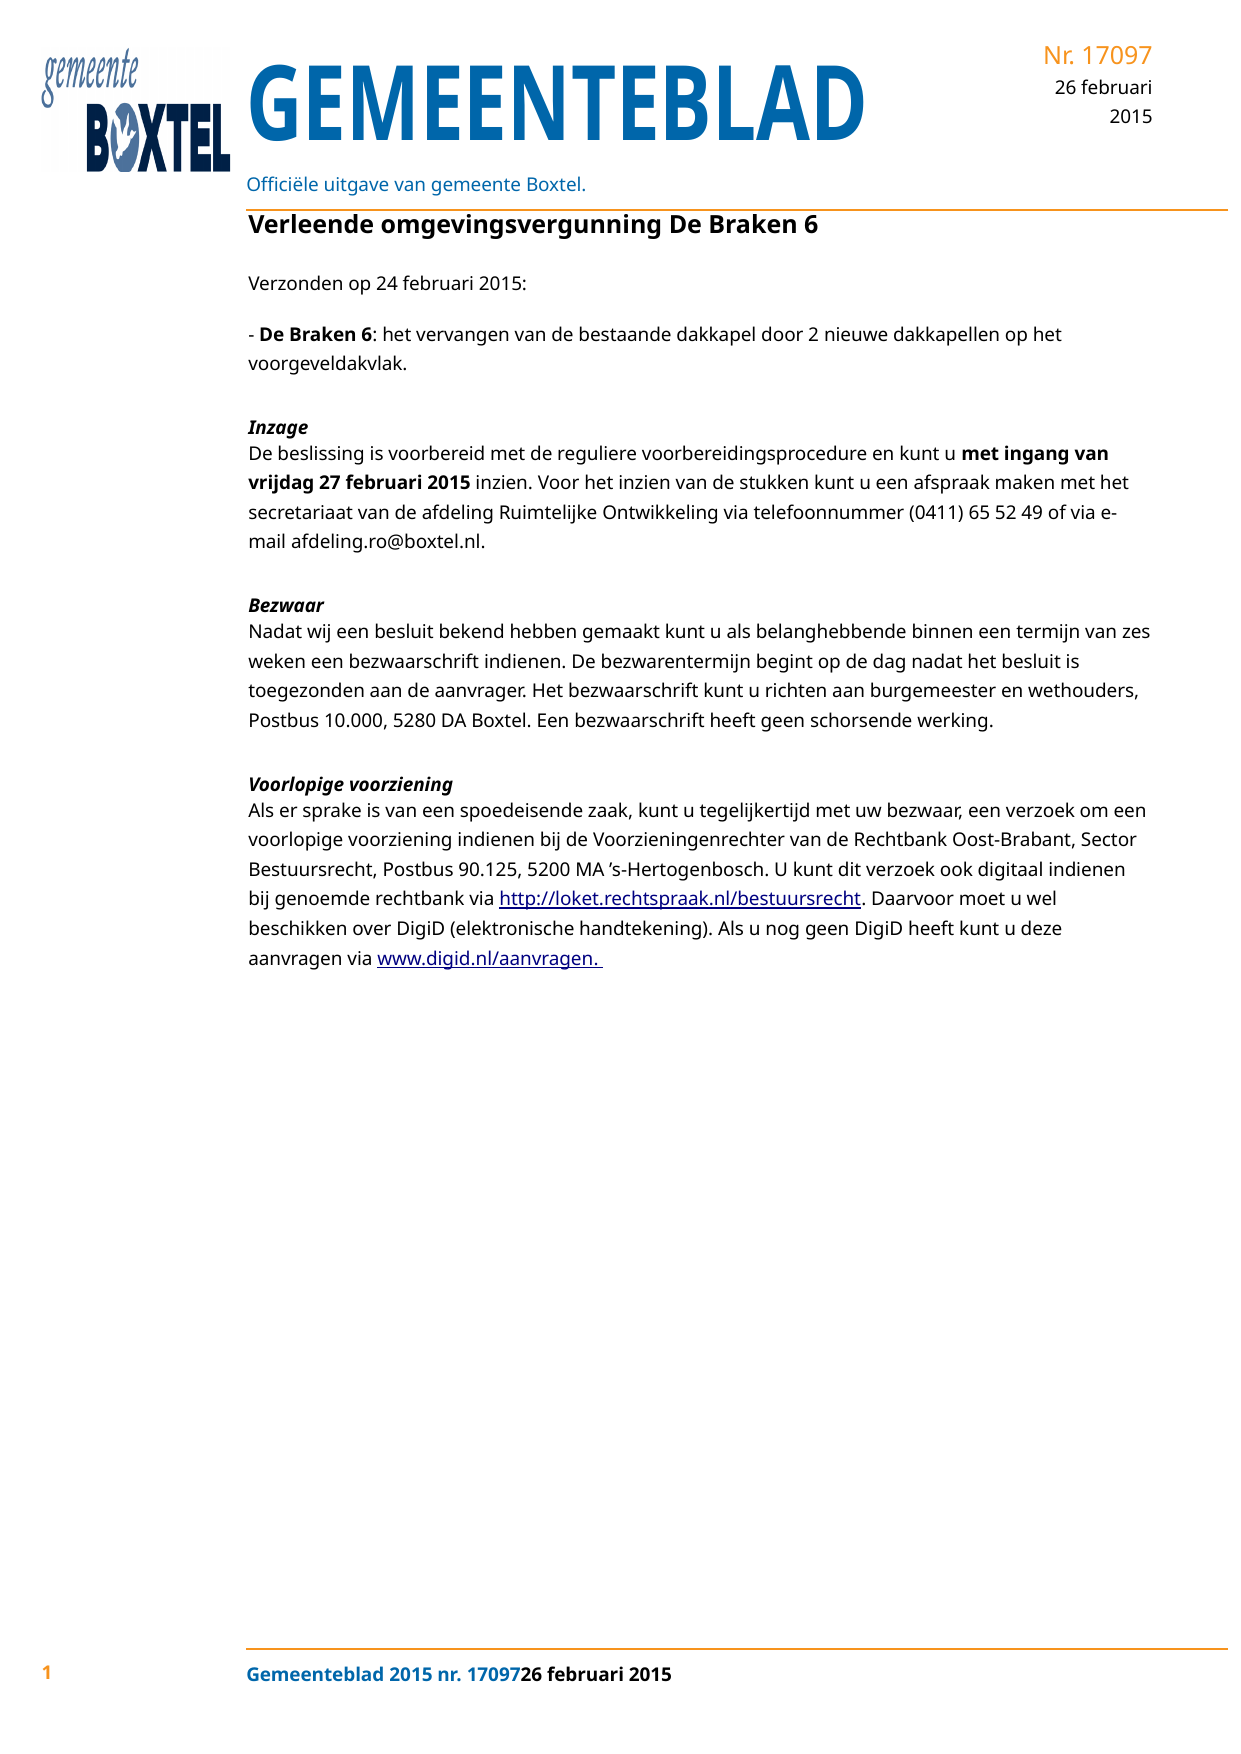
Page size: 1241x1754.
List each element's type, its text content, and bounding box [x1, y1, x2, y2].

text Bezwaar [248, 593, 1152, 618]
text Als er sprake is van een spoedeisende zaak, kunt u tegelijkertijd met uw bezwaar, een verzoek om een voorlopige voorziening indienen bij de Voorzieningenrechter van de Rechtbank Oost-Brabant, Sector Bestuursrecht, Postbus 90.125, 5200 MA ’s-Hertogenbosch. U kunt dit verzoek ook digitaal indienen bij genoemde rechtbank via http://loket.rechtspraak.nl/bestuursrecht. Daarvoor moet u wel beschikken over DigiD (elektronische handtekening). Als u nog geen DigiD heeft kunt u deze aanvragen via www.digid.nl/aanvragen. [248, 797, 1152, 971]
text Verleende omgevingsvergunning De Braken 6 [248, 211, 1152, 241]
text Verzonden op 24 februari 2015: [248, 270, 1152, 296]
text Voorlopige voorziening [248, 771, 1152, 797]
text Nadat wij een besluit bekend hebben gemaakt kunt u als belanghebbende binnen een termijn van zes weken een bezwaarschrift indienen. De bezwarentermijn begint op de dag nadat het besluit is toegezonden aan de aanvrager. Het bezwaarschrift kunt u richten aan burgemeester en wethouders, Postbus 10.000, 5280 DA Boxtel. Een bezwaarschrift heeft geen schorsende werking. [248, 618, 1152, 733]
text De beslissing is voorbereid met de reguliere voorbereidingsprocedure en kunt u met ingang van vrijdag 27 februari 2015 inzien. Voor het inzien van de stukken kunt u een afspraak maken met het secretariaat van de afdeling Ruimtelijke Ontwikkeling via telefoonnummer (0411) 65 52 49 of via e-mail afdeling.ro@boxtel.nl. [248, 440, 1152, 554]
text Inzage [248, 414, 1152, 440]
text - De Braken 6: het vervangen van de bestaande dakkapel door 2 nieuwe dakkapellen op het voorgeveldakvlak. [248, 321, 1152, 376]
picture [41, 47, 231, 172]
